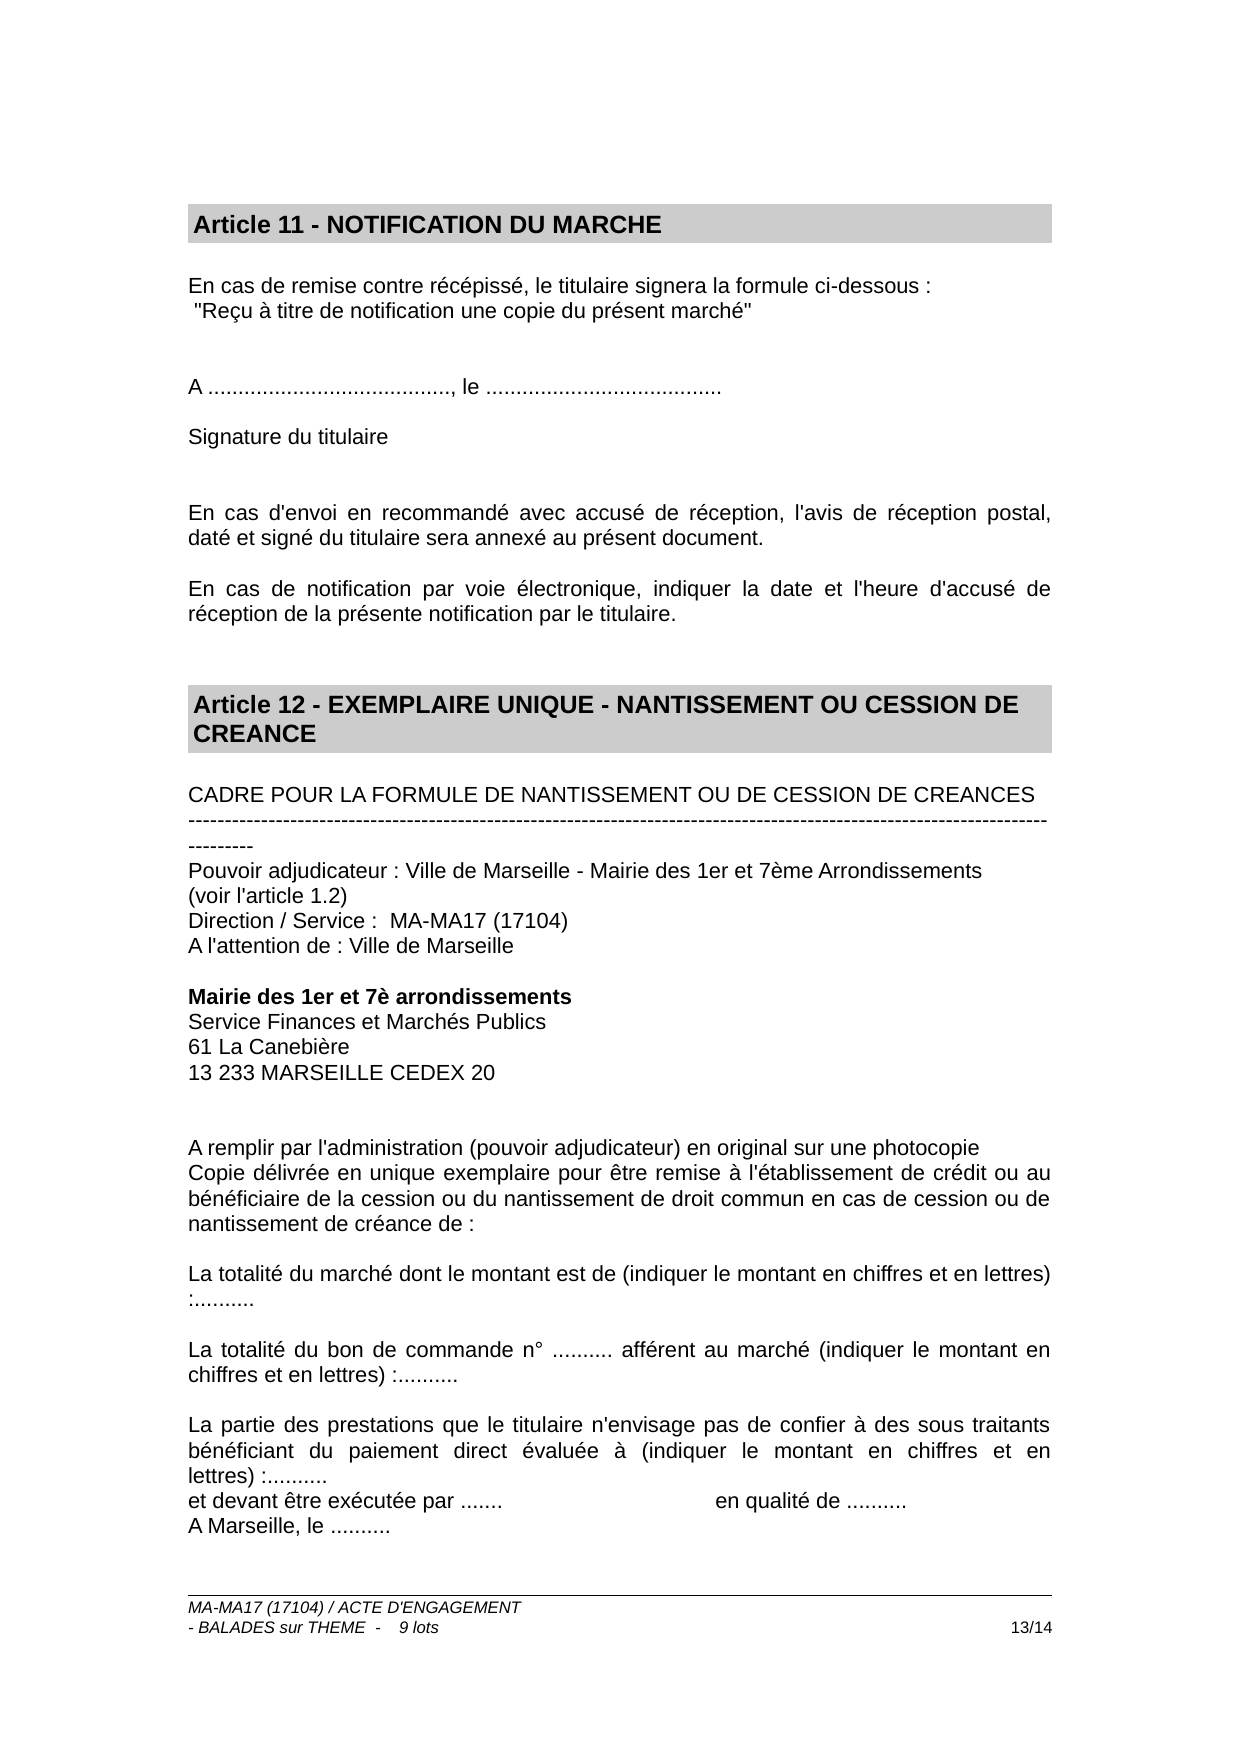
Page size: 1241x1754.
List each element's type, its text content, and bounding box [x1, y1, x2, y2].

text En cas d'envoi en recommandé avec accusé de réception, l'avis de réception postal, daté et signé du titulaire sera annexé au présent document. [188, 500, 1052, 550]
text La totalité du marché dont le montant est de (indiquer le montant en chiffres et en lettres) :.......... [188, 1261, 1052, 1312]
subtitle NOTIFICATION DU MARCHE [190, 207, 1050, 241]
text et devant être exécutée par ....... en qualité de .......... [188, 1488, 1052, 1513]
text A l'attention de : Ville de Marseille [188, 933, 1052, 959]
text (voir l'article 1.2) [188, 883, 1052, 908]
text En cas de remise contre récépissé, le titulaire signera la formule ci-dessous : [188, 273, 1052, 298]
text A ........................................, le ....................................... [188, 374, 1052, 399]
text A Marseille, le .......... [188, 1513, 1052, 1538]
text 61 La Canebière [188, 1034, 1052, 1059]
text "Reçu à titre de notification une copie du présent marché" [188, 298, 1052, 323]
text Copie délivrée en unique exemplaire pour être remise à l'établissement de crédit ou au bénéficiaire de la cession ou du nantissement de droit commun en cas de cession ou de nantissement de créance de : [188, 1160, 1052, 1236]
text En cas de notification par voie électronique, indiquer la date et l'heure d'accusé de réception de la présente notification par le titulaire. [188, 576, 1052, 626]
text La totalité du bon de commande n° .......... afférent au marché (indiquer le montant en chiffres et en lettres) :.......... [188, 1337, 1052, 1387]
text Service Finances et Marchés Publics [188, 1009, 1052, 1034]
text Pouvoir adjudicateur : Ville de Marseille - Mairie des 1er et 7ème Arrondissements [188, 858, 1052, 883]
text CADRE POUR LA FORMULE DE NANTISSEMENT OU DE CESSION DE CREANCES [188, 782, 1052, 807]
text ------------------------------------------------------------------------------------------------------------------------------- [188, 807, 1052, 858]
text A remplir par l'administration (pouvoir adjudicateur) en original sur une photocopie [188, 1135, 1052, 1160]
subtitle EXEMPLAIRE UNIQUE - NANTISSEMENT OU CESSION DE CREANCE [190, 687, 1050, 750]
text Direction / Service : MA-MA17 (17104) [188, 908, 1052, 933]
text Mairie des 1er et 7è arrondissements [188, 984, 1052, 1009]
text 13 233 MARSEILLE CEDEX 20 [188, 1059, 1052, 1085]
text La partie des prestations que le titulaire n'envisage pas de confier à des sous traitants bénéficiant du paiement direct évaluée à (indiquer le montant en chiffres et en lettres) :.......... [188, 1412, 1052, 1488]
text Signature du titulaire [188, 424, 1052, 449]
